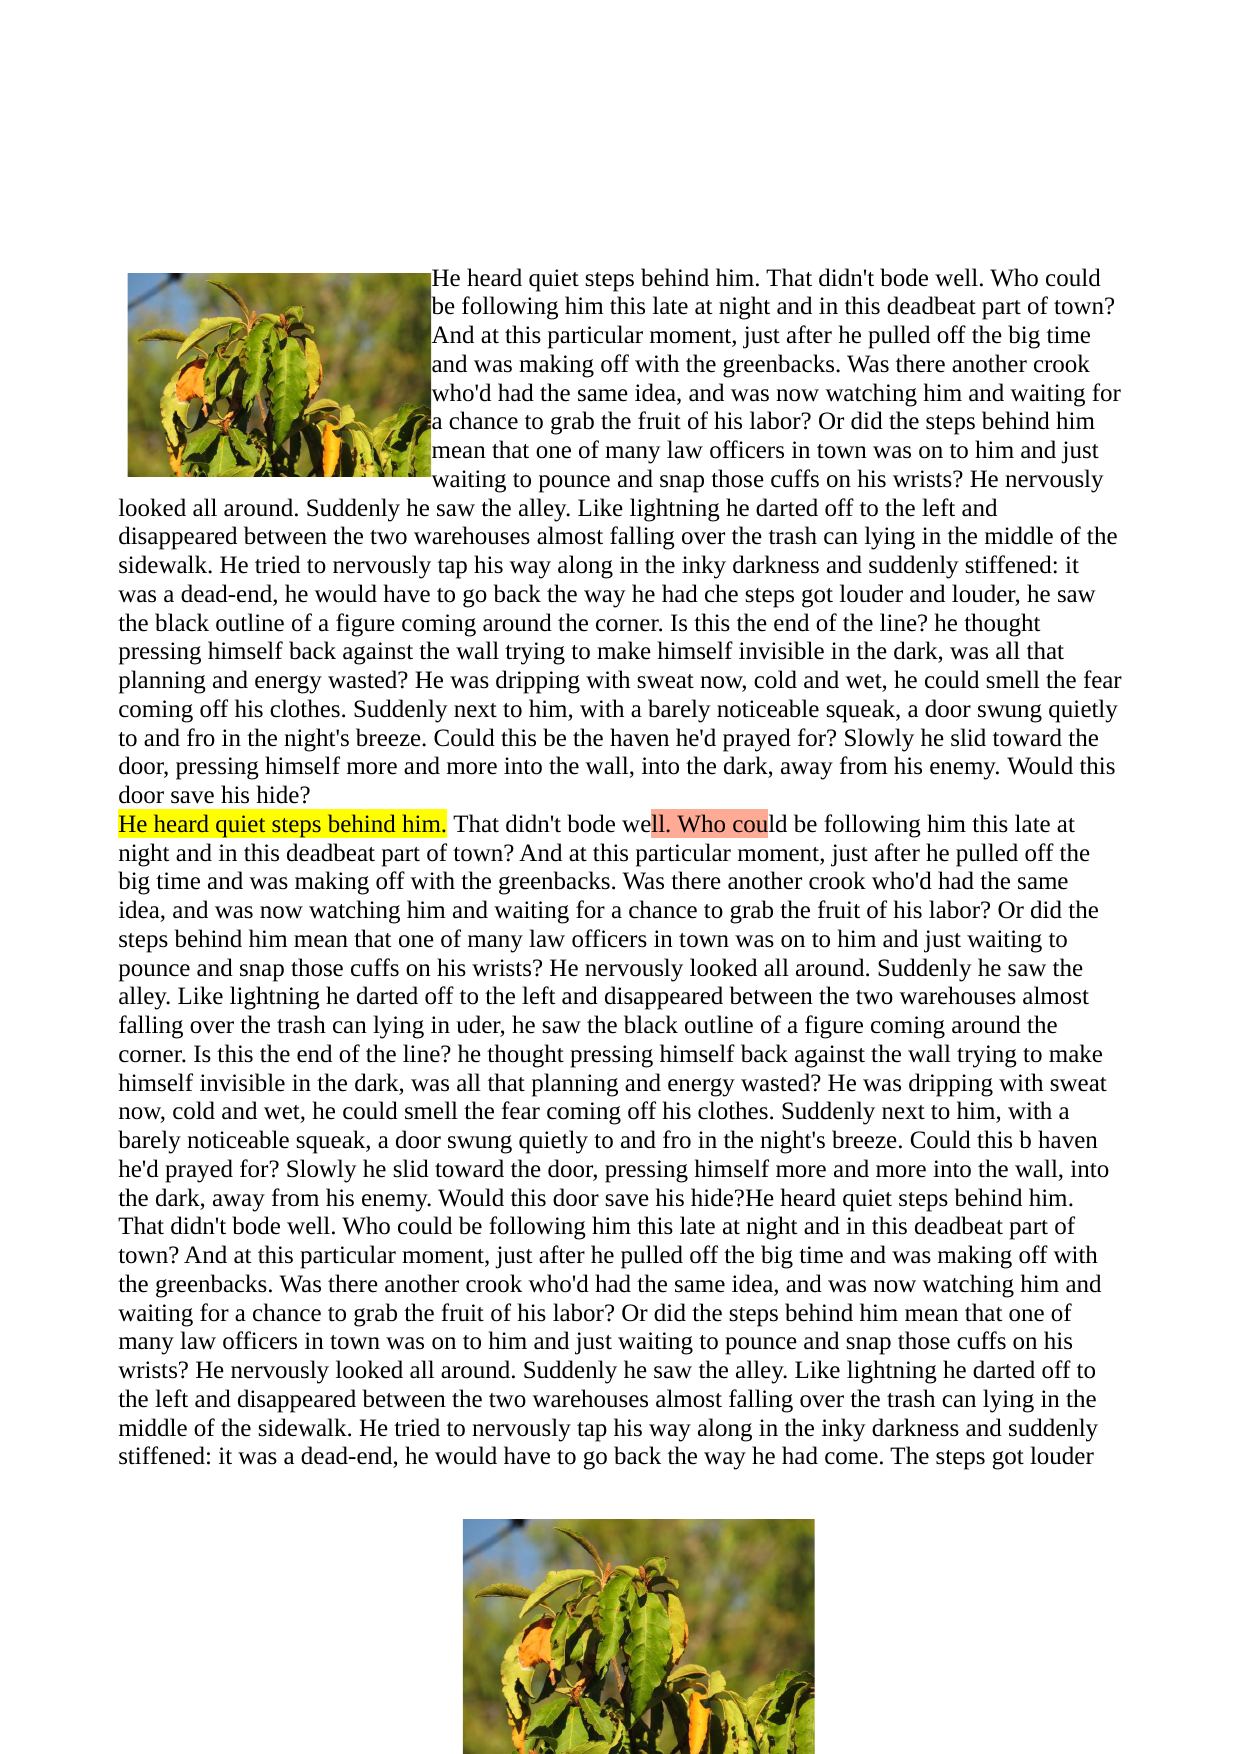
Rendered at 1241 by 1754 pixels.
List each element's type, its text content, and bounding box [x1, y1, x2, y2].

picture [127, 273, 432, 477]
text He heard quiet steps behind him. That didn't bode well. Who could be following him this late at night and in this deadbeat part of town? And at this particular moment, just after he pulled off the big time and was making off with the greenbacks. Was there another crook who'd had the same idea, and was now watching him and waiting for a chance to grab the fruit of his labor? Or did the steps behind him mean that one of many law officers in town was on to him and just waiting to pounce and snap those cuffs on his wrists? He nervously looked all around. Suddenly he saw the alley. Like lightning he darted off to the left and disappeared between the two warehouses almost falling over the trash can lying in uder, he saw the black outline of a figure coming around the corner. Is this the end of the line? he thought pressing himself back against the wall trying to make himself invisible in the dark, was all that planning and energy wasted? He was dripping with sweat now, cold and wet, he could smell the fear coming off his clothes. Suddenly next to him, with a barely noticeable squeak, a door swung quietly to and fro in the night's breeze. Could this b haven he'd prayed for? Slowly he slid toward the door, pressing himself more and more into the wall, into the dark, away from his enemy. Would this door save his hide?He heard quiet steps behind him. That didn't bode well. Who could be following him this late at night and in this deadbeat part of town? And at this particular moment, just after he pulled off the big time and was making off with the greenbacks. Was there another crook who'd had the same idea, and was now watching him and waiting for a chance to grab the fruit of his labor? Or did the steps behind him mean that one of many law officers in town was on to him and just waiting to pounce and snap those cuffs on his wrists? He nervously looked all around. Suddenly he saw the alley. Like lightning he darted off to the left and disappeared between the two warehouses almost falling over the trash can lying in the middle of the sidewalk. He tried to nervously tap his way along in the inky darkness and suddenly stiffened: it was a dead-end, he would have to go back the way he had come. The steps got louder [118, 809, 1122, 1470]
text He heard quiet steps behind him. That didn't bode well. Who could be following him this late at night and in this deadbeat part of town? And at this particular moment, just after he pulled off the big time and was making off with the greenbacks. Was there another crook who'd had the same idea, and was now watching him and waiting for a chance to grab the fruit of his labor? Or did the steps behind him mean that one of many law officers in town was on to him and just waiting to pounce and snap those cuffs on his wrists? He nervously looked all around. Suddenly he saw the alley. Like lightning he darted off to the left and disappeared between the two warehouses almost falling over the trash can lying in the middle of the sidewalk. He tried to nervously tap his way along in the inky darkness and suddenly stiffened: it was a dead-end, he would have to go back the way he had che steps got louder and louder, he saw the black outline of a figure coming around the corner. Is this the end of the line? he thought pressing himself back against the wall trying to make himself invisible in the dark, was all that planning and energy wasted? He was dripping with sweat now, cold and wet, he could smell the fear coming off his clothes. Suddenly next to him, with a barely noticeable squeak, a door swung quietly to and fro in the night's breeze. Could this be the haven he'd prayed for? Slowly he slid toward the door, pressing himself more and more into the wall, into the dark, away from his enemy. Would this door save his hide? [118, 263, 1122, 809]
picture [462, 1519, 815, 1754]
